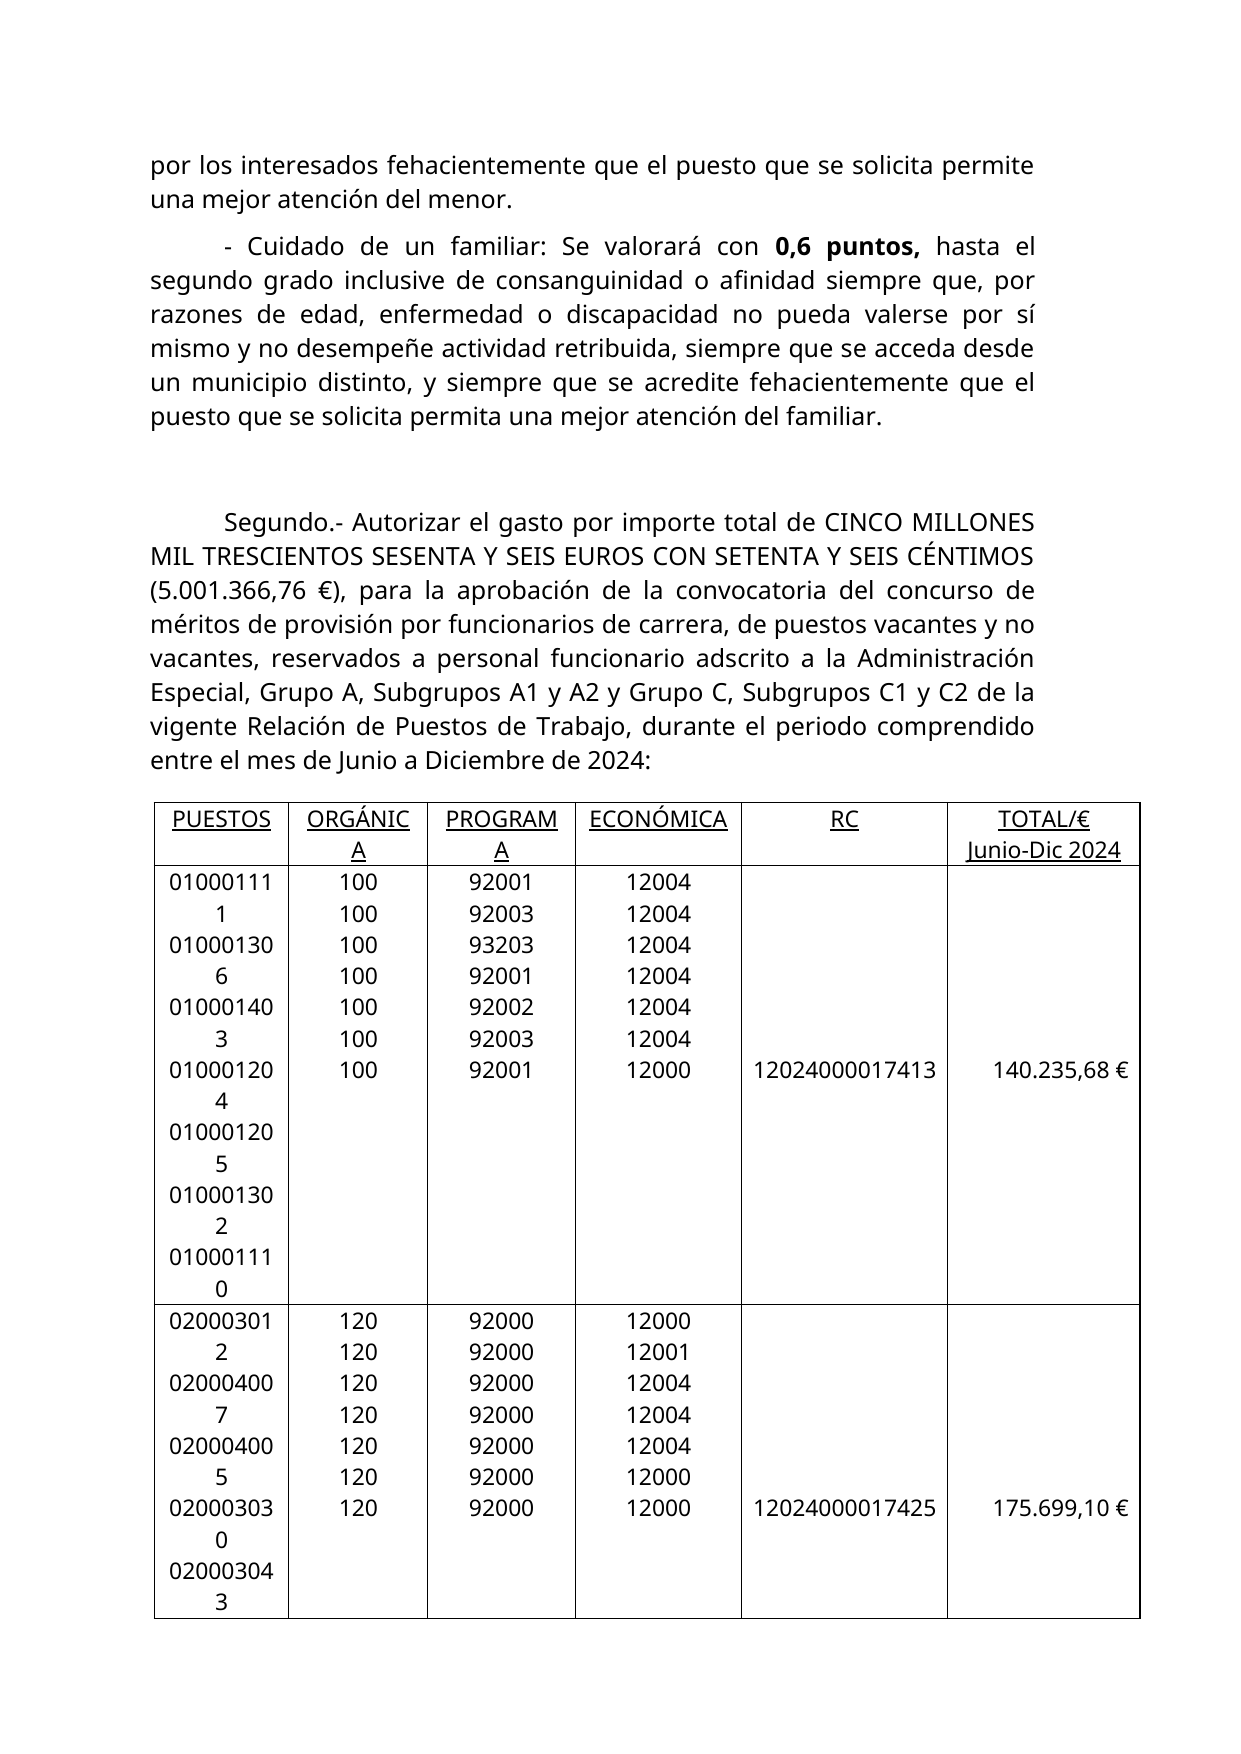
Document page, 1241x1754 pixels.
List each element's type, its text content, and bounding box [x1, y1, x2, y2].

table_cell 12004 12004 12004 12004 12004 12004 12000 [576, 866, 741, 1304]
table_cell 12024000017413 [742, 866, 947, 1304]
table_header ECONÓMICA [576, 803, 741, 865]
table_cell 12024000017425 [742, 1305, 947, 1617]
table_cell 020003012 020004007 020004005 020003030 020003043 [155, 1305, 288, 1617]
text - Cuidado de un familiar: Se valorará con 0,6 puntos, hasta el segundo grado inclusive de consanguinidad o afinidad siempre que, por razones de edad, enfermedad o discapacidad no pueda valerse por sí mismo y no desempeñe actividad retribuida, siempre que se acceda desde un municipio distinto, y siempre que se acredite fehacientemente que el puesto que se solicita permita una mejor atención del familiar. [150, 228, 1036, 433]
table_cell 100 100 100 100 100 100 100 [289, 866, 427, 1304]
table_cell 175.699,10 € [948, 1305, 1139, 1617]
table_cell 92000 92000 92000 92000 92000 92000 92000 [428, 1305, 575, 1617]
table_cell 140.235,68 € [948, 866, 1139, 1304]
table_cell 120 120 120 120 120 120 120 [289, 1305, 427, 1617]
table_header TOTAL/€ Junio-Dic 2024 [948, 803, 1139, 865]
table_header ORGÁNICA [289, 803, 427, 865]
table_header PROGRAMA [428, 803, 575, 865]
table_header PUESTOS [155, 803, 288, 865]
table_cell 010001111 010001306 010001403 010001204 010001205 010001302 010001110 [155, 866, 288, 1304]
table_cell 12000 12001 12004 12004 12004 12000 12000 [576, 1305, 741, 1617]
table_cell 92001 92003 93203 92001 92002 92003 92001 [428, 866, 575, 1304]
text por los interesados fehacientemente que el puesto que se solicita permite una mejor atención del menor. [150, 148, 1036, 216]
text Segundo.- Autorizar el gasto por importe total de CINCO MILLONES MIL TRESCIENTOS SESENTA Y SEIS EUROS CON SETENTA Y SEIS CÉNTIMOS (5.001.366,76 €), para la aprobación de la convocatoria del concurso de méritos de provisión por funcionarios de carrera, de puestos vacantes y no vacantes, reservados a personal funcionario adscrito a la Administración Especial, Grupo A, Subgrupos A1 y A2 y Grupo C, Subgrupos C1 y C2 de la vigente Relación de Puestos de Trabajo, durante el periodo comprendido entre el mes de Junio a Diciembre de 2024: [150, 504, 1036, 777]
table_header RC [742, 803, 947, 865]
